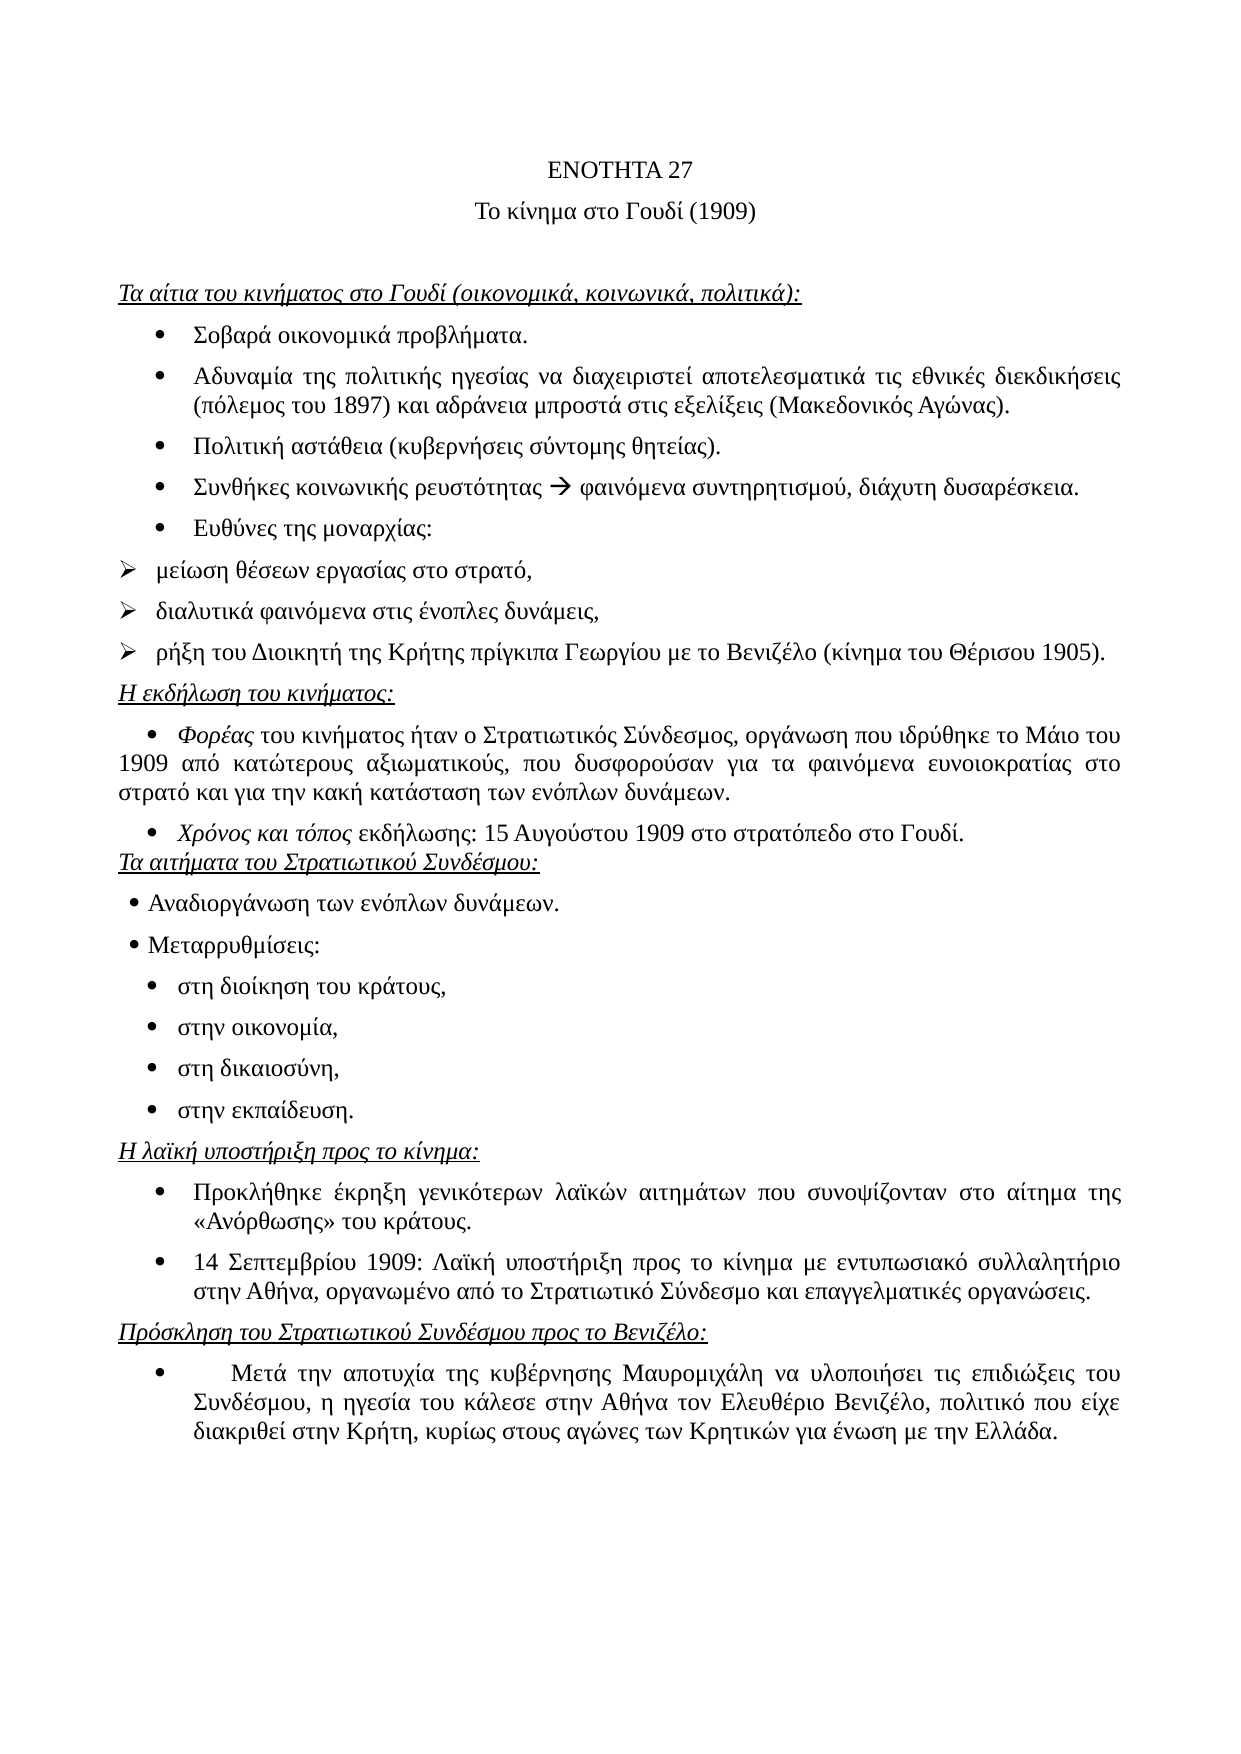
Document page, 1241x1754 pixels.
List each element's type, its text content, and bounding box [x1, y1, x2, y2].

list Χρόνος και τόπος εκδήλωσης: 15 Αυγούστου 1909 στο στρατόπεδο στο Γουδί. [118, 818, 1122, 847]
list Αναδιοργάνωση των ενόπλων δυνάμεων. [118, 888, 1122, 917]
list Μεταρρυθμίσεις: [118, 930, 1122, 958]
text ΕΝΟΤΗΤΑ 27 [118, 155, 1122, 183]
text Η εκδήλωση του κινήματος: [118, 678, 1122, 707]
list 14 Σεπτεμβρίου 1909: Λαϊκή υποστήριξη προς το κίνημα με εντυπωσιακό συλλαλητήριο στην Αθήνα, οργανωμένο από το Στρατιωτικό Σύνδεσμο και επαγγελματικές οργανώσεις. [156, 1247, 1122, 1305]
text Τα αίτια του κινήματος στο Γουδί (οικονομικά, κοινωνικά, πολιτικά): [118, 278, 1122, 307]
list Ευθύνες της μοναρχίας: [156, 513, 1122, 542]
list Προκλήθηκε έκρηξη γενικότερων λαϊκών αιτημάτων που συνοψίζονταν στο αίτημα της «Ανόρθωσης» του κράτους. [156, 1177, 1122, 1235]
list Σοβαρά οικονομικά προβλήματα. [156, 320, 1122, 348]
list διαλυτικά φαινόμενα στις ένοπλες δυνάμεις, [118, 596, 1122, 625]
text Πρόσκληση του Στρατιωτικού Συνδέσμου προς το Βενιζέλο: [118, 1317, 1122, 1346]
list στην οικονομία, [118, 1012, 1122, 1041]
list Πολιτική αστάθεια (κυβερνήσεις σύντομης θητείας). [156, 431, 1122, 460]
list μείωση θέσεων εργασίας στο στρατό, [118, 555, 1122, 583]
list Μετά την αποτυχία της κυβέρνησης Μαυρομιχάλη να υλοποιήσει τις επιδιώξεις του Συνδέσμου, η ηγεσία του κάλεσε στην Αθήνα τον Ελευθέριο Βενιζέλο, πολιτικό που είχε διακριθεί στην Κρήτη, κυρίως στους αγώνες των Κρητικών για ένωση με την Ελλάδα. [156, 1358, 1122, 1445]
list στη διοίκηση του κράτους, [118, 971, 1122, 1000]
text Η λαϊκή υποστήριξη προς το κίνημα: [118, 1136, 1122, 1165]
text Το κίνημα στο Γουδί (1909) [118, 196, 1122, 225]
list στη δικαιοσύνη, [118, 1053, 1122, 1082]
list Φορέας του κινήματος ήταν ο Στρατιωτικός Σύνδεσμος, οργάνωση που ιδρύθηκε το Μάιο του 1909 από κατώτερους αξιωματικούς, που δυσφορούσαν για τα φαινόμενα ευνοιοκρατίας στο στρατό και για την κακή κατάσταση των ενόπλων δυνάμεων. [118, 720, 1122, 806]
list ρήξη του Διοικητή της Κρήτης πρίγκιπα Γεωργίου με το Βενιζέλο (κίνημα του Θέρισου 1905). [118, 637, 1122, 666]
list Συνθήκες κοινωνικής ρευστότητας  φαινόμενα συντηρητισμού, διάχυτη δυσαρέσκεια. [156, 472, 1122, 501]
text Τα αιτήματα του Στρατιωτικού Συνδέσμου: [118, 847, 1122, 876]
list στην εκπαίδευση. [118, 1095, 1122, 1123]
list Αδυναμία της πολιτικής ηγεσίας να διαχειριστεί αποτελεσματικά τις εθνικές διεκδικήσεις (πόλεμος του 1897) και αδράνεια μπροστά στις εξελίξεις (Μακεδονικός Αγώνας). [156, 361, 1122, 418]
